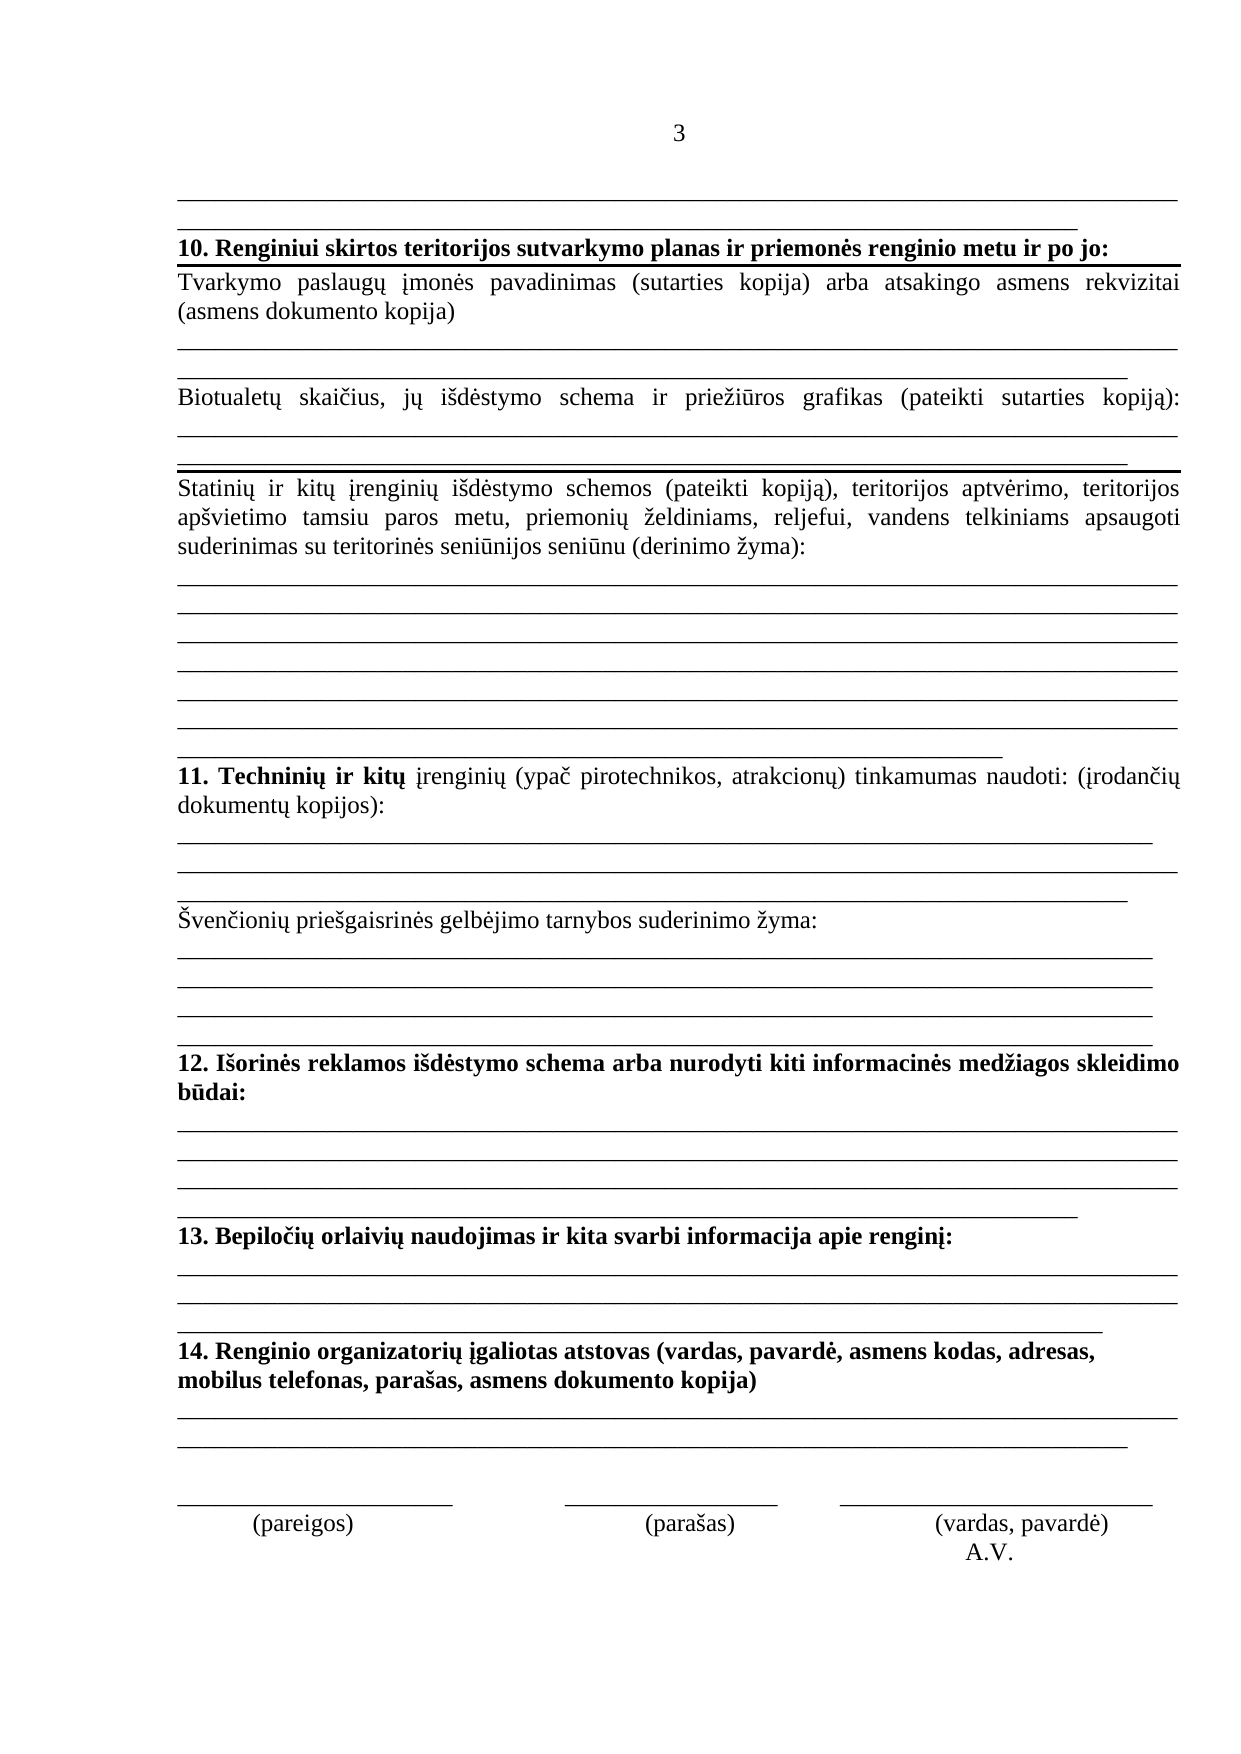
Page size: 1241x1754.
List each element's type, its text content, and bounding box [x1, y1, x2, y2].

text __________________________________________________________________________________________________________________________________________________________________________________________________________________________________________ [177, 1250, 1181, 1336]
text ______________________ _________________ _________________________ [177, 1480, 1181, 1508]
text ______________________________________________________________________________ ____________________________________________________________________________________________________________________________________________________________ [177, 818, 1181, 905]
text Tvarkymo paslaugų įmonės pavadinimas (sutarties kopija) arba atsakingo asmens rekvizitai (asmens dokumento kopija) [177, 267, 1181, 324]
text (pareigos) (parašas) (vardas, pavardė) [177, 1508, 1181, 1537]
text ____________________________________________________________________________________________________________________________________________________________ [177, 324, 1181, 382]
text ________________________________________________________________________________________________________________________________________________________ [177, 176, 1181, 233]
text A.V. [177, 1537, 1181, 1566]
text __________________________________________________________________________________________________________________________________________________________________________________________________________________________________________________________________________________________________________________________________________________________________________________________________________________________________________________________________________________________________________________________________________________________________ [177, 560, 1181, 761]
text Statinių ir kitų įrenginių išdėstymo schemos (pateikti kopiją), teritorijos aptvėrimo, teritorijos apšvietimo tamsiu paros metu, priemonių želdiniams, reljefui, vandens telkiniams apsaugoti suderinimas su teritorinės seniūnijos seniūnu (derinimo žyma): [177, 473, 1181, 560]
text 14. Renginio organizatorių įgaliotas atstovas (vardas, pavardė, asmens kodas, adresas, mobilus telefonas, parašas, asmens dokumento kopija) ____________________________________________________________________________________________________________________________________________________________ [177, 1336, 1181, 1451]
text ______________________________________________________________________________ ______________________________________________________________________________ [177, 962, 1181, 1020]
text Švenčionių priešgaisrinės gelbėjimo tarnybos suderinimo žyma: ______________________________________________________________________________ [177, 905, 1181, 962]
text 12. Išorinės reklamos išdėstymo schema arba nurodyti kiti informacinės medžiagos skleidimo būdai: [177, 1048, 1181, 1106]
text ________________________________________________________________________________________________________________________________________________________________________________________________________________________________________________________________________________________________________________________ [177, 1106, 1181, 1221]
text Biotualetų skaičius, jų išdėstymo schema ir priežiūros grafikas (pateikti sutarties kopiją): ____________________________________________________________________________________________________________________________________________________________ [177, 382, 1181, 470]
text 13. Bepiločių orlaivių naudojimas ir kita svarbi informacija apie renginį: [177, 1221, 1181, 1250]
text 11. Techninių ir kitų įrenginių (ypač pirotechnikos, atrakcionų) tinkamumas naudoti: (įrodančių dokumentų kopijos): [177, 761, 1181, 818]
text 10. Renginiui skirtos teritorijos sutvarkymo planas ir priemonės renginio metu ir po jo: [177, 233, 1181, 264]
text ______________________________________________________________________________ [177, 1020, 1181, 1048]
